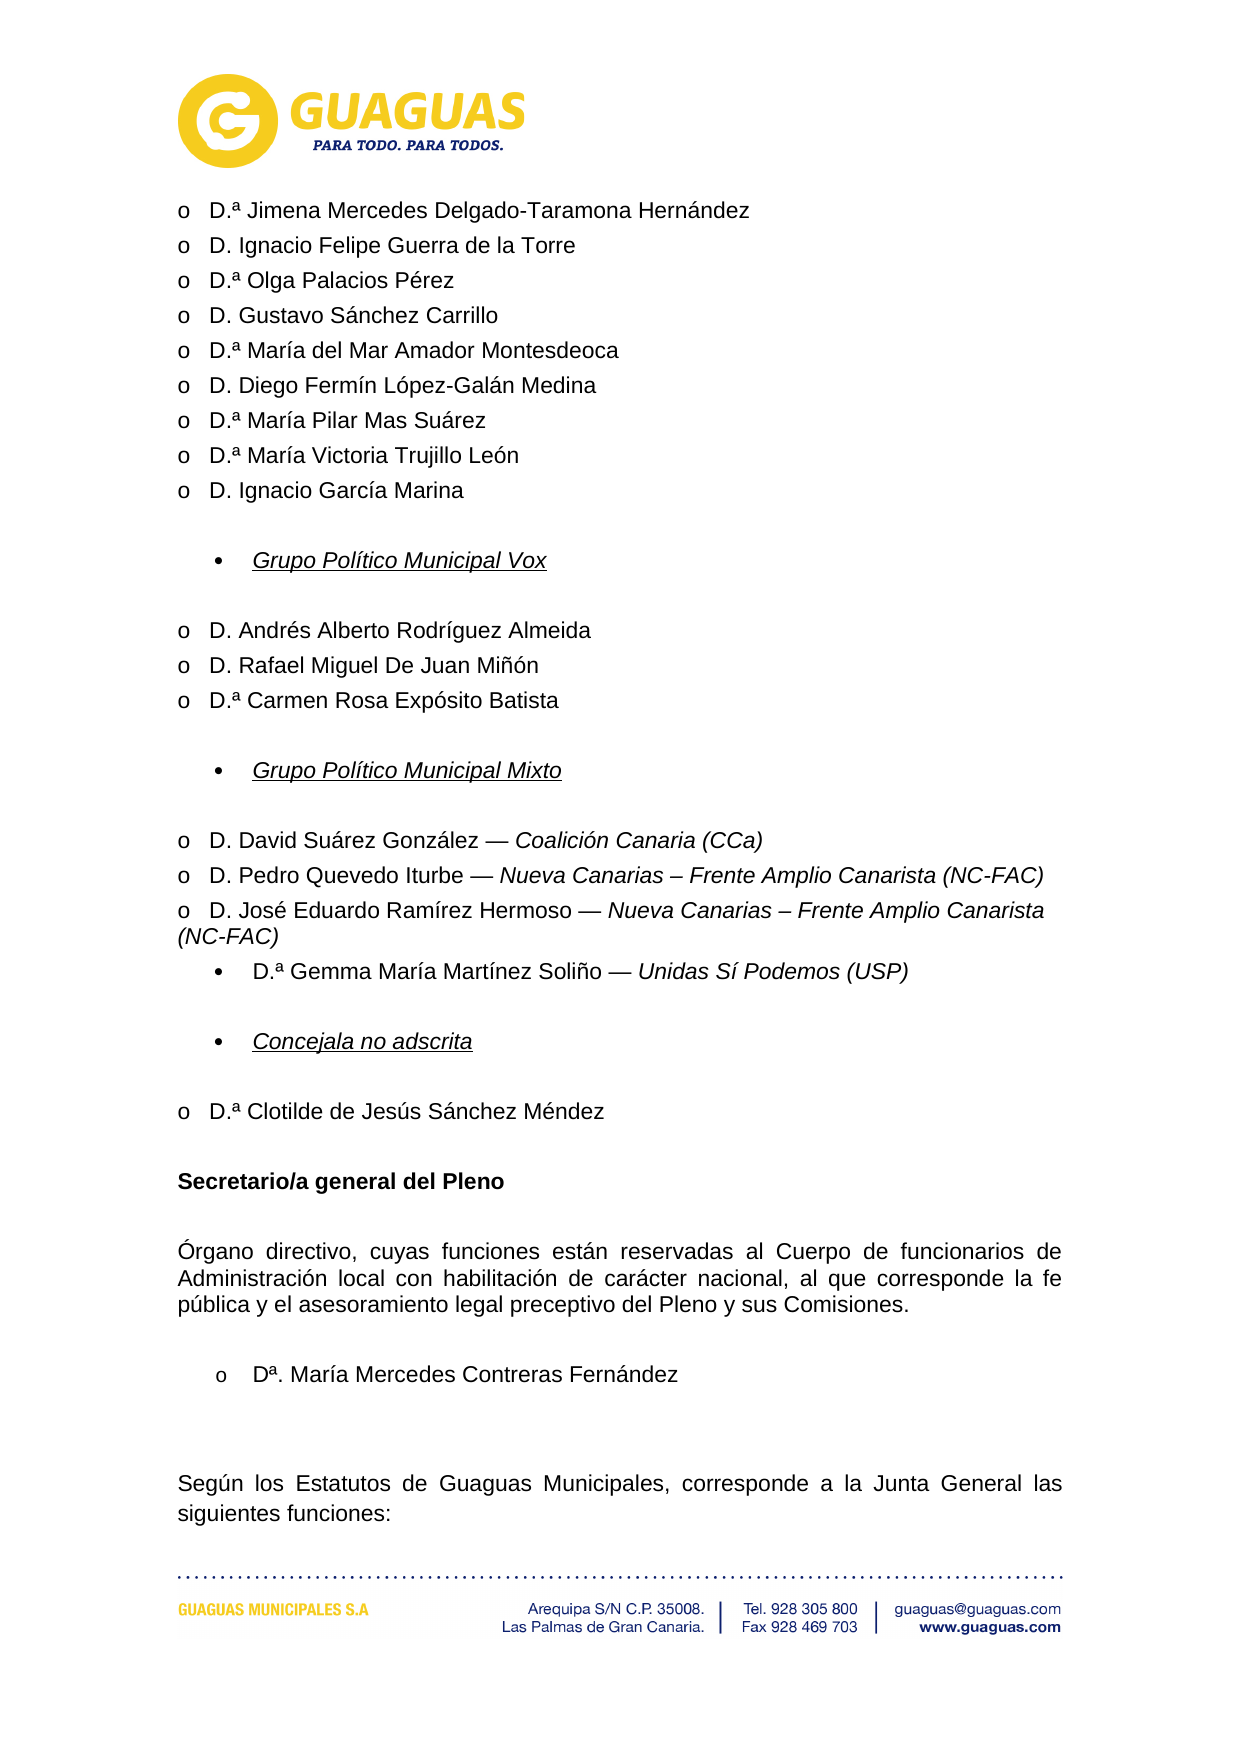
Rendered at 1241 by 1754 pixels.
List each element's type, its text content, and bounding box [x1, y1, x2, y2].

text o D.ª María del Mar Amador Montesdeoca [177, 337, 1063, 363]
text o D. David Suárez González — Coalición Canaria (CCa) [177, 827, 1063, 853]
list D.ª Gemma María Martínez Soliño — Unidas Sí Podemos (USP) [215, 958, 1063, 984]
text Según los Estatutos de Guaguas Municipales, corresponde a la Junta General las siguientes funciones: [177, 1470, 1063, 1526]
list Concejala no adscrita [215, 1028, 1063, 1054]
text o D. Pedro Quevedo Iturbe — Nueva Canarias – Frente Amplio Canarista (NC-FAC) [177, 862, 1063, 888]
text o D.ª María Victoria Trujillo León [177, 442, 1063, 468]
text o D. Diego Fermín López-Galán Medina [177, 372, 1063, 398]
text Secretario/a general del Pleno [177, 1168, 1063, 1194]
text o D.ª María Pilar Mas Suárez [177, 407, 1063, 433]
list Grupo Político Municipal Mixto [215, 757, 1063, 783]
text o D. José Eduardo Ramírez Hermoso — Nueva Canarias – Frente Amplio Canarista (NC-FAC) [177, 897, 1063, 949]
text o D. Andrés Alberto Rodríguez Almeida [177, 617, 1063, 643]
text o D.ª Clotilde de Jesús Sánchez Méndez [177, 1098, 1063, 1124]
text o D. Gustavo Sánchez Carrillo [177, 302, 1063, 328]
text o D. Ignacio García Marina [177, 477, 1063, 503]
text o D.ª Olga Palacios Pérez [177, 267, 1063, 293]
text o D.ª Carmen Rosa Expósito Batista [177, 687, 1063, 713]
list Grupo Político Municipal Vox [215, 547, 1063, 573]
text o D. Ignacio Felipe Guerra de la Torre [177, 232, 1063, 258]
list Dª. María Mercedes Contreras Fernández [215, 1361, 1063, 1388]
text Órgano directivo, cuyas funciones están reservadas al Cuerpo de funcionarios de Administración local con habilitación de carácter nacional, al que corresponde la fe pública y el asesoramiento legal preceptivo del Pleno y sus Comisiones. [177, 1238, 1063, 1317]
text o D. Rafael Miguel De Juan Miñón [177, 652, 1063, 678]
text o D.ª Jimena Mercedes Delgado-Taramona Hernández [177, 197, 1063, 223]
